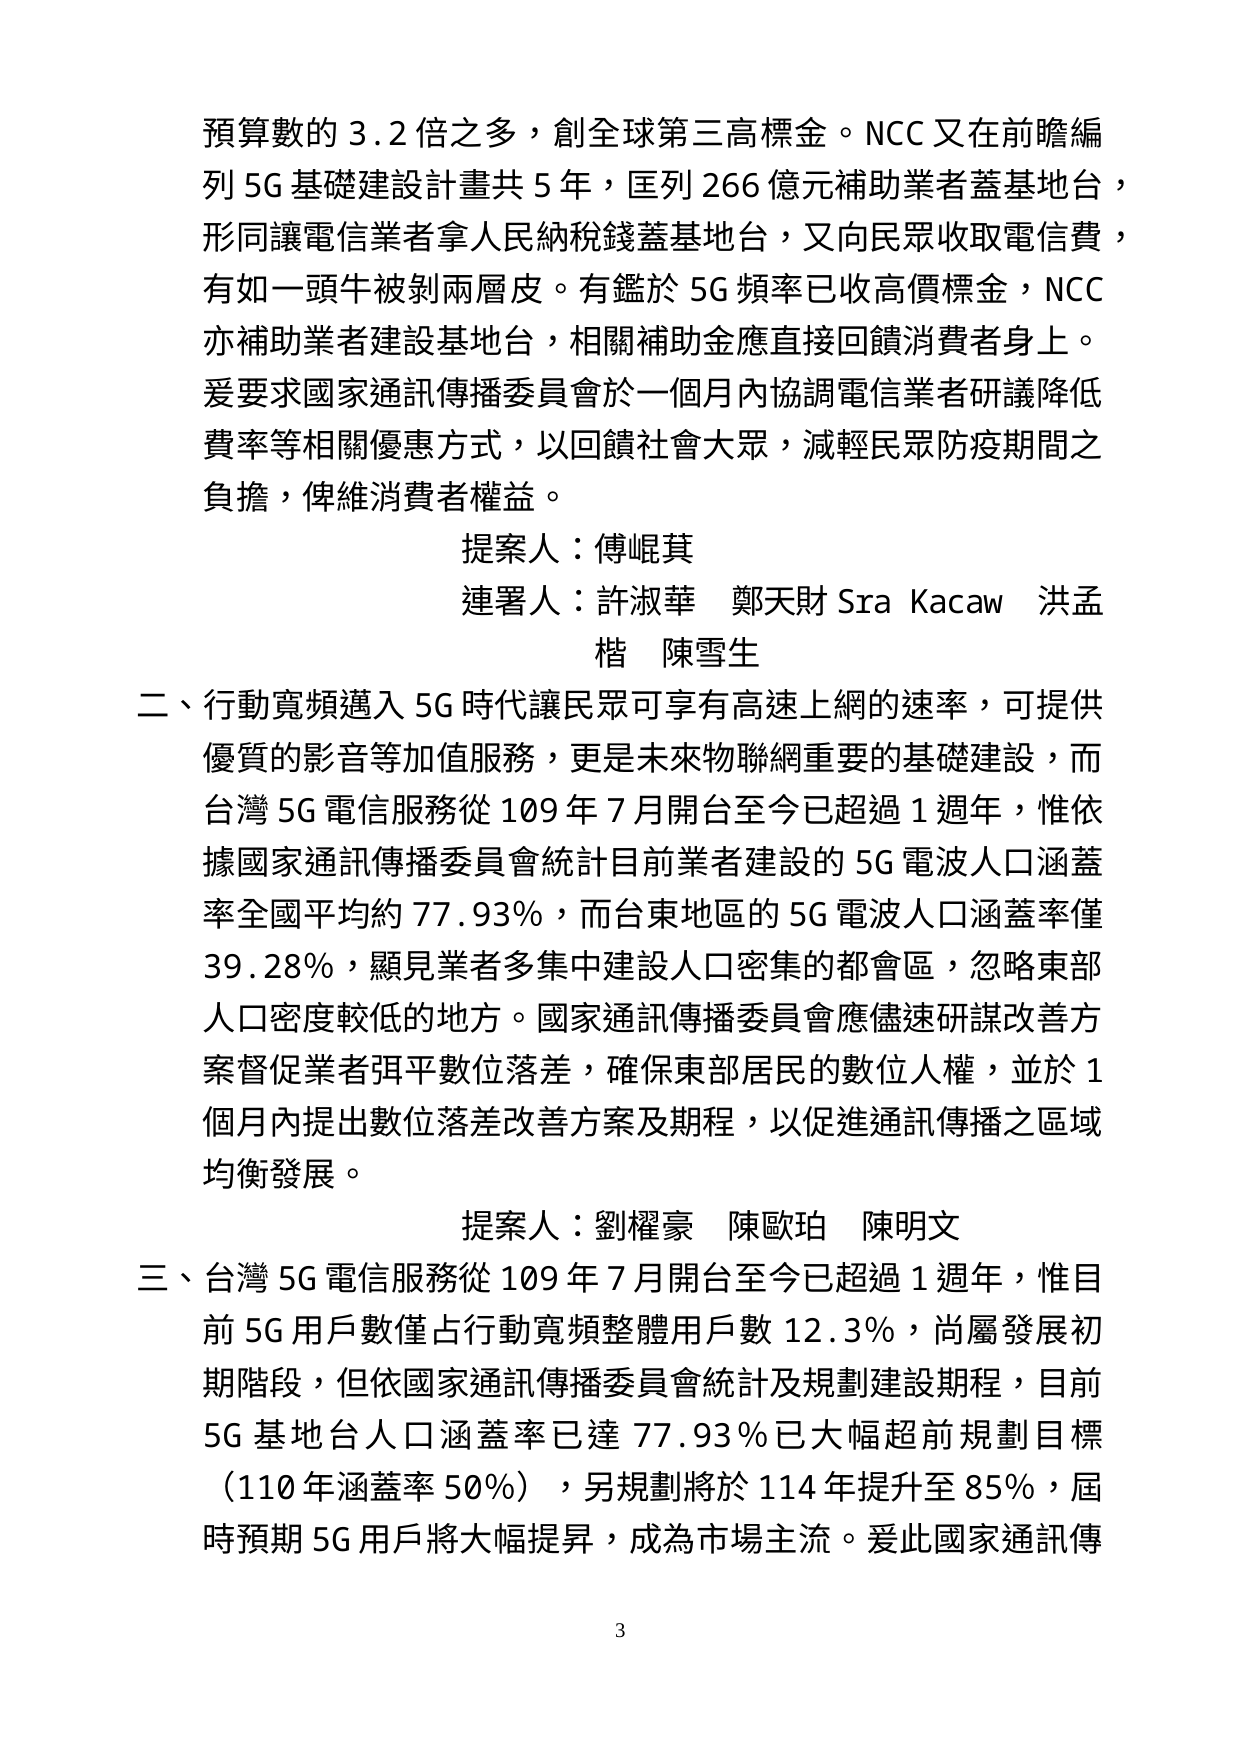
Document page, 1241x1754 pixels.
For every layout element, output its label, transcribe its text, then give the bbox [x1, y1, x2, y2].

text 提案人：傅崐萁 [461, 520, 1104, 572]
text 三、台灣5G電信服務從109年7月開台至今已超過1週年，惟目前5G用戶數僅占行動寬頻整體用戶數12.3％，尚屬發展初期階段，但依國家通訊傳播委員會統計及規劃建設期程，目前5G基地台人口涵蓋率已達77.93％已大幅超前規劃目標（110年涵蓋率50％），另規劃將於114年提升至85％，屆時預期5G用戶將大幅提昇，成為市場主流。爰此國家通訊傳 [136, 1249, 1104, 1562]
text 提案人：劉櫂豪 陳歐珀 陳明文 [461, 1197, 1104, 1249]
text 連署人：許淑華 鄭天財Sra Kacaw 洪孟楷 陳雪生 [461, 572, 1104, 676]
text 二、行動寬頻邁入5G時代讓民眾可享有高速上網的速率，可提供優質的影音等加值服務，更是未來物聯網重要的基礎建設，而台灣5G電信服務從109年7月開台至今已超過1週年，惟依據國家通訊傳播委員會統計目前業者建設的5G電波人口涵蓋率全國平均約77.93％，而台東地區的5G電波人口涵蓋率僅39.28％，顯見業者多集中建設人口密集的都會區，忽略東部人口密度較低的地方。國家通訊傳播委員會應儘速研謀改善方案督促業者弭平數位落差，確保東部居民的數位人權，並於1個月內提出數位落差改善方案及期程，以促進通訊傳播之區域均衡發展。 [136, 676, 1104, 1197]
text 一、108年NCC原針對5G釋照標金底價僅定新台幣300億元，109年度預算收入匡列440億元。卻在109年2月釋照競標總標金高達1,421.91億元天價，是原底價的4倍餘、編列預算數的3.2倍之多，創全球第三高標金。NCC又在前瞻編列5G基礎建設計畫共5年，匡列266億元補助業者蓋基地台，形同讓電信業者拿人民納稅錢蓋基地台，又向民眾收取電信費，有如一頭牛被剝兩層皮。有鑑於5G頻率已收高價標金，NCC亦補助業者建設基地台，相關補助金應直接回饋消費者身上。爰要求國家通訊傳播委員會於一個月內協調電信業者研議降低費率等相關優惠方式，以回饋社會大眾，減輕民眾防疫期間之負擔，俾維消費者權益。 [136, 103, 1104, 520]
